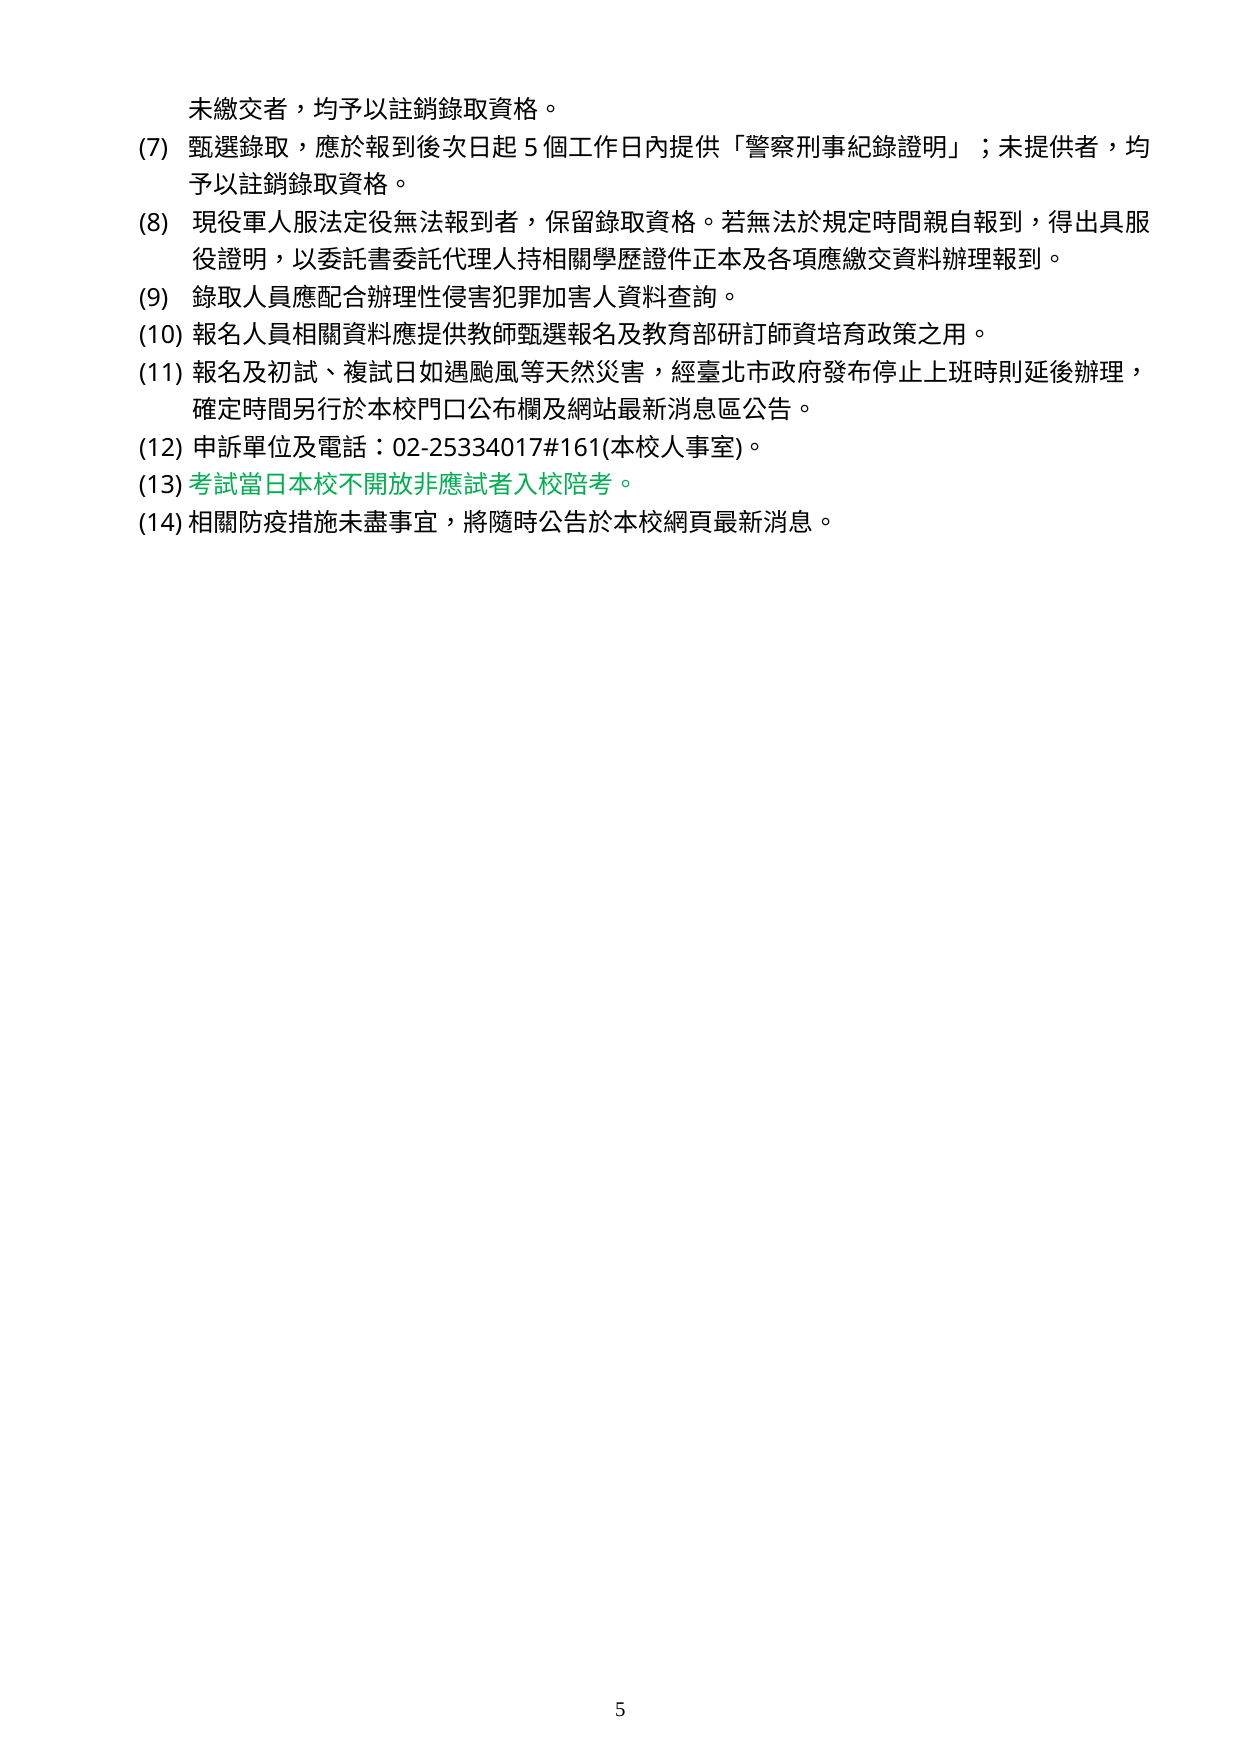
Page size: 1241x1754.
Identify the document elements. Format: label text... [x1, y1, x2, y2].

list 未繳交者，均予以註銷錄取資格。 [139, 89, 1152, 126]
list 報名及初試、複試日如遇颱風等天然災害，經臺北市政府發布停止上班時則延後辦理，確定時間另行於本校門口公布欄及網站最新消息區公告。 [139, 351, 1152, 426]
list 相關防疫措施未盡事宜，將隨時公告於本校網頁最新消息。 [139, 501, 1152, 539]
list 申訴單位及電話：02-25334017#161(本校人事室)。 [139, 426, 1152, 464]
list 錄取人員應配合辦理性侵害犯罪加害人資料查詢。 [139, 276, 1152, 314]
list 現役軍人服法定役無法報到者，保留錄取資格。若無法於規定時間親自報到，得出具服役證明，以委託書委託代理人持相關學歷證件正本及各項應繳交資料辦理報到。 [139, 201, 1152, 276]
list 報名人員相關資料應提供教師甄選報名及教育部研訂師資培育政策之用。 [139, 314, 1152, 351]
list 考試當日本校不開放非應試者入校陪考。 [139, 464, 1152, 501]
list 甄選錄取，應於報到後次日起5個工作日內提供「警察刑事紀錄證明」；未提供者，均予以註銷錄取資格。 [139, 126, 1152, 201]
